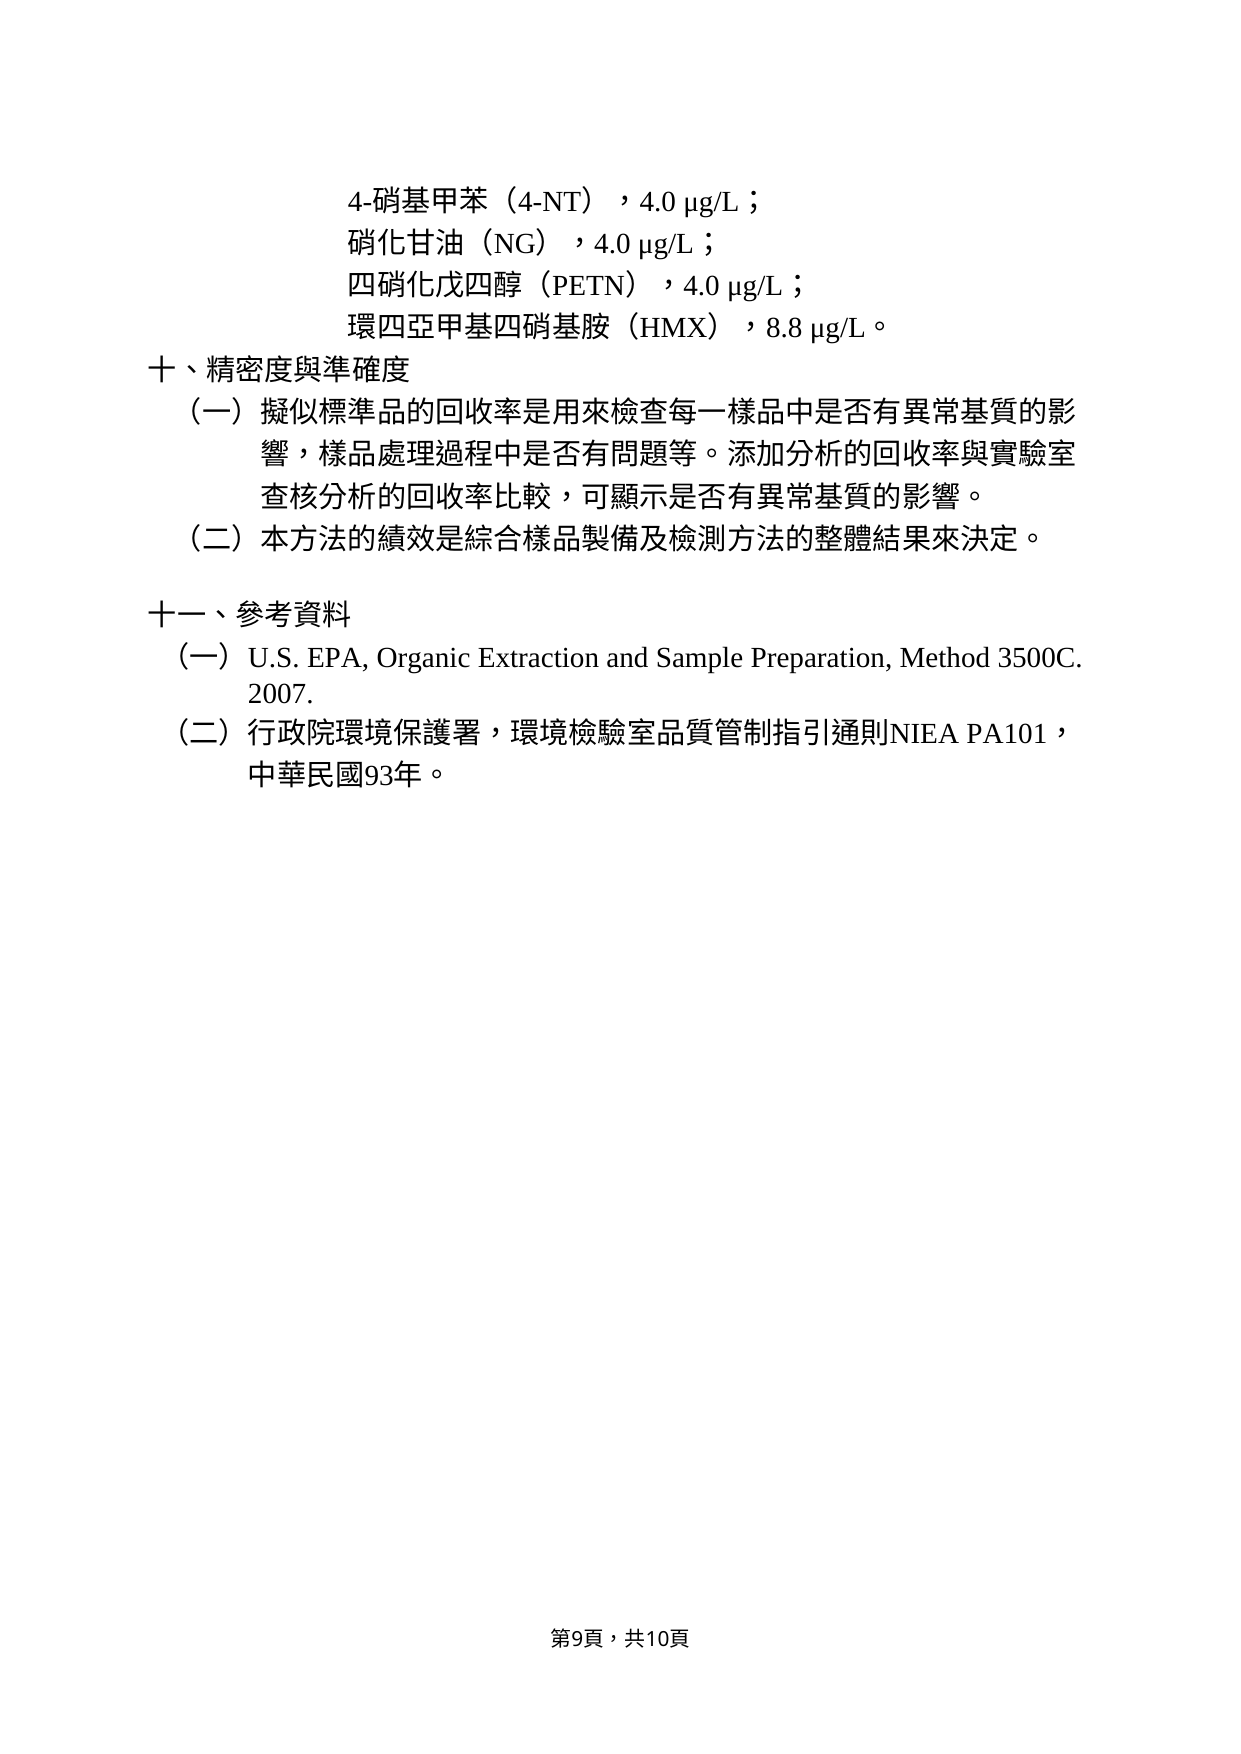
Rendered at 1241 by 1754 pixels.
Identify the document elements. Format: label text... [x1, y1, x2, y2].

subtitle （一）U.S. EPA, Organic Extraction and Sample Preparation, Method 3500C. 2007. [160, 634, 1092, 709]
text 四硝化戊四醇（PETN），4.0 μg/L； [348, 262, 1092, 304]
subtitle 十、精密度與準確度 [148, 346, 1092, 389]
subtitle 十一、參考資料 [148, 591, 1092, 634]
text 硝化甘油（NG），4.0 μg/L； [348, 219, 1092, 262]
text 環四亞甲基四硝基胺（HMX），8.8 μg/L。 [348, 304, 1092, 346]
text 4-硝基甲苯（4-NT），4.0 μg/L； [348, 177, 1092, 219]
subtitle （二）本方法的績效是綜合樣品製備及檢測方法的整體結果來決定。 [173, 516, 1092, 558]
subtitle （一）擬似標準品的回收率是用來檢查每一樣品中是否有異常基質的影響，樣品處理過程中是否有問題等。添加分析的回收率與實驗室查核分析的回收率比較，可顯示是否有異常基質的影響。 [173, 389, 1092, 516]
subtitle （二）行政院環境保護署，環境檢驗室品質管制指引通則NIEA PA101，中華民國93年。 [160, 709, 1092, 794]
